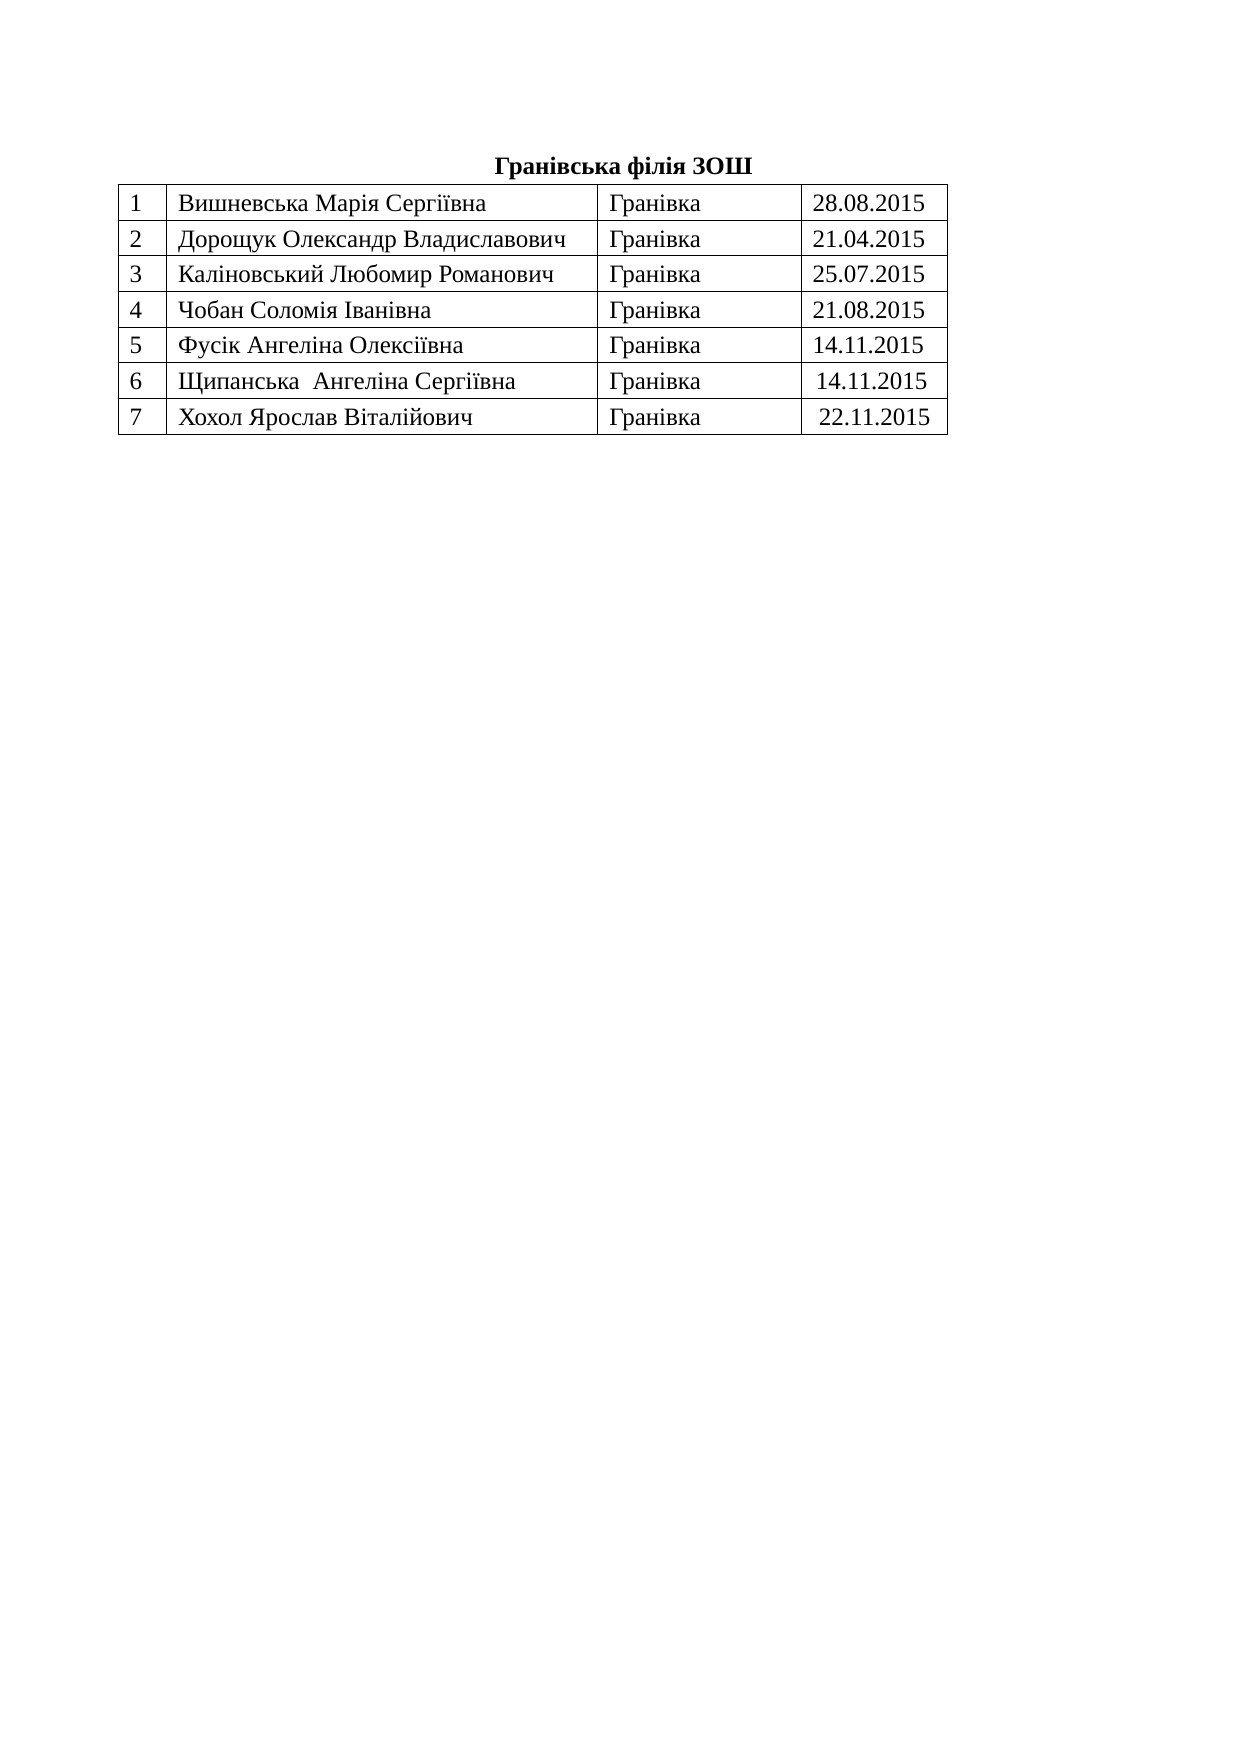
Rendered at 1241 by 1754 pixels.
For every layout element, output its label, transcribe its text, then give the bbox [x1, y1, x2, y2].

table_cell 25.07.2015 [802, 256, 947, 291]
table_cell Гранівка [598, 256, 801, 291]
table_cell 5 [119, 328, 166, 362]
table_cell 21.08.2015 [802, 292, 947, 327]
table_cell 3 [119, 256, 166, 291]
table_cell Гранівка [598, 328, 801, 362]
table_cell 6 [119, 363, 166, 398]
table_cell Гранівка [598, 221, 801, 255]
table_cell 22.11.2015 [802, 399, 947, 433]
table_cell Гранівка [598, 399, 801, 433]
table_cell 2 [119, 221, 166, 255]
table_cell Щипанська Ангеліна Сергіївна [167, 363, 597, 398]
table_cell Дорощук Олександр Владиславович [167, 221, 597, 255]
table_cell Хохол Ярослав Віталійович [167, 399, 597, 433]
table_cell Фусік Ангеліна Олексіївна [167, 328, 597, 362]
table_header 28.08.2015 [802, 185, 947, 220]
table_cell 21.04.2015 [802, 221, 947, 255]
table_header Вишневська Марія Сергіївна [167, 185, 597, 220]
table_cell Чобан Соломія Іванівна [167, 292, 597, 327]
table_header 1 [119, 185, 166, 220]
table_cell 4 [119, 292, 166, 327]
table_cell 7 [119, 399, 166, 433]
table_cell 14.11.2015 [802, 363, 947, 398]
text Гранівська філія ЗОШ [118, 151, 1122, 180]
table_header Гранівка [598, 185, 801, 220]
table_cell 14.11.2015 [802, 328, 947, 362]
table_cell Гранівка [598, 363, 801, 398]
table_cell Каліновський Любомир Романович [167, 256, 597, 291]
table_cell Гранівка [598, 292, 801, 327]
